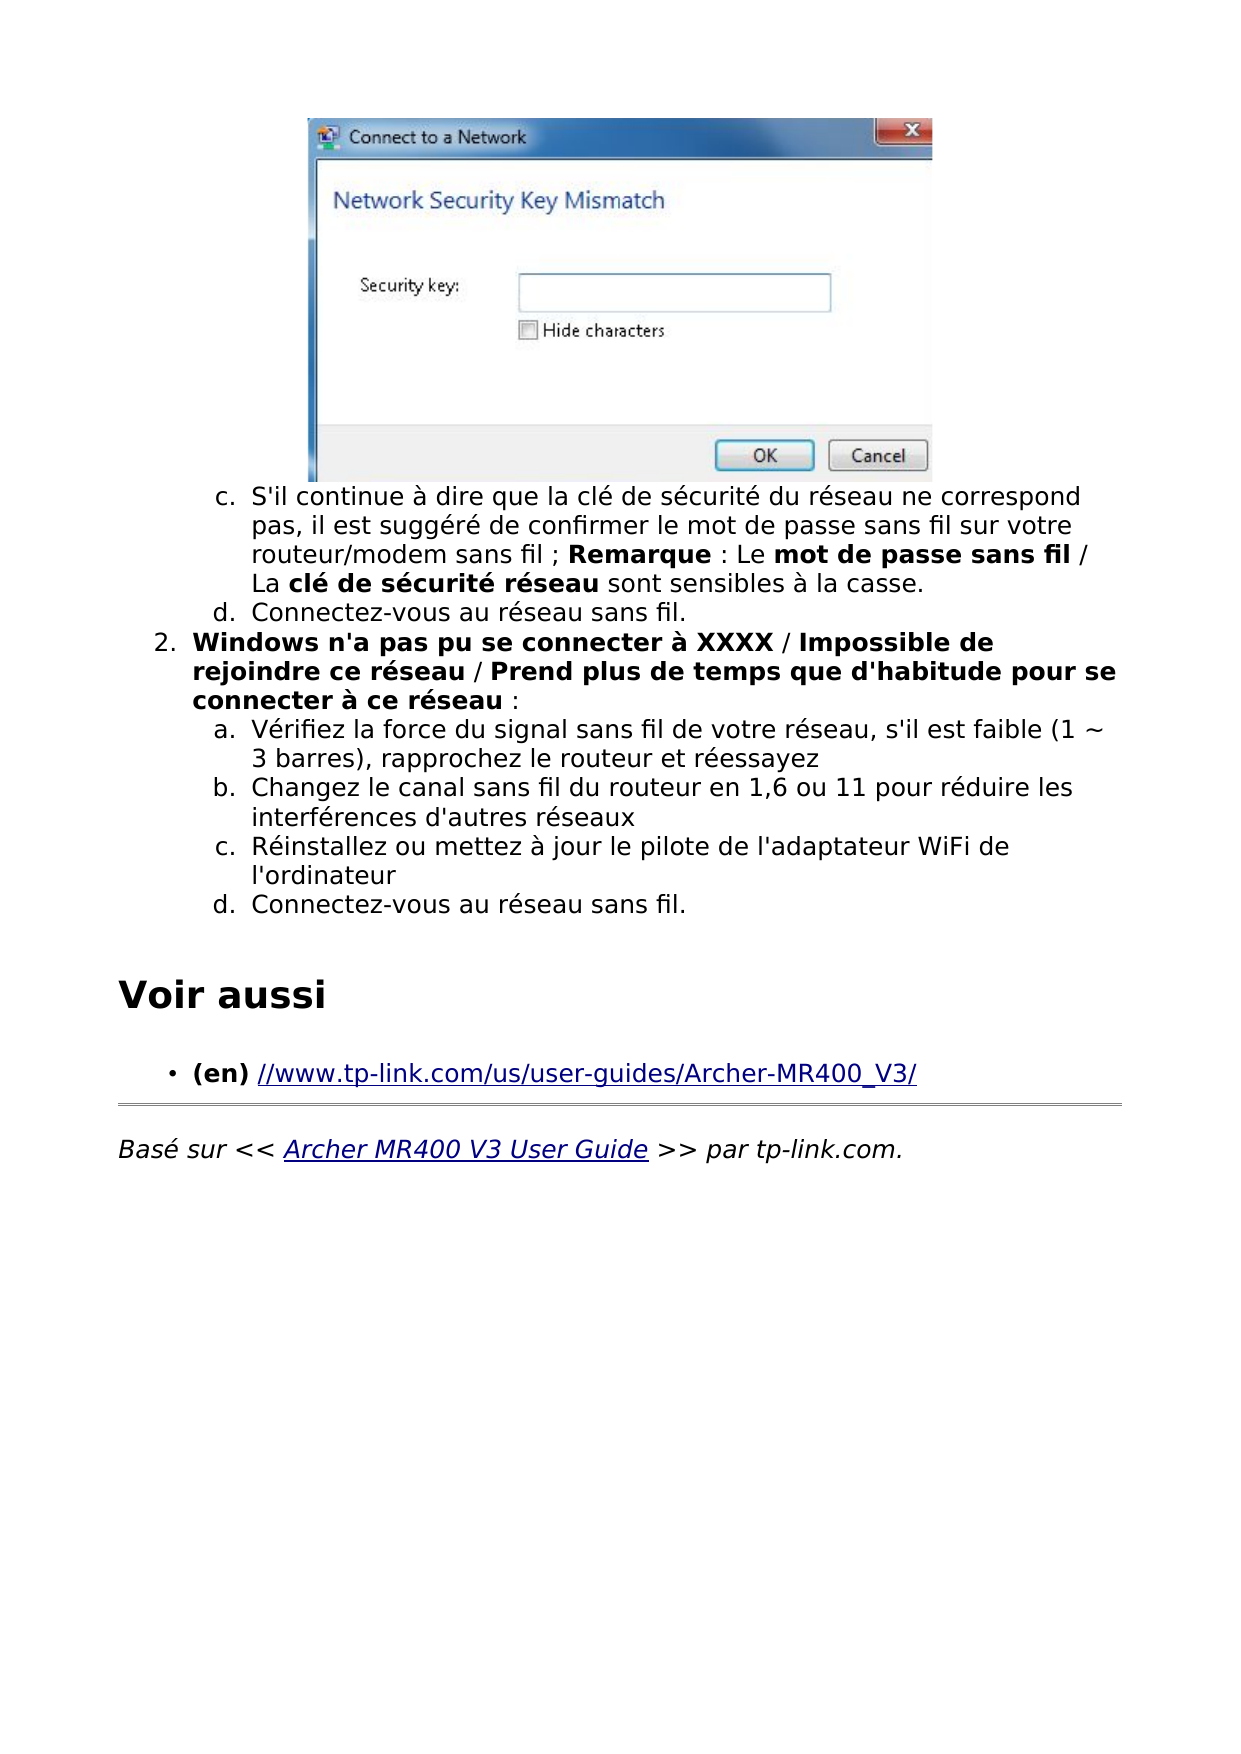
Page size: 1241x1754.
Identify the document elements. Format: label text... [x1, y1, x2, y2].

picture [307, 118, 933, 482]
list Windows n'a pas pu se connecter à XXXX / Impossible de rejoindre ce réseau / Prend plus de temps que d'habitude pour se connecter à ce réseau : [177, 628, 1122, 715]
list (en) //www.tp-link.com/us/user-guides/Archer-MR400_V3/ [177, 1059, 1122, 1089]
list Changez le canal sans fil du routeur en 1,6 ou 11 pour réduire les interférences d'autres réseaux [236, 774, 1122, 832]
list Connectez-vous au réseau sans fil. [236, 890, 1122, 919]
list S'il continue à dire que la clé de sécurité du réseau ne correspond pas, il est suggéré de confirmer le mot de passe sans fil sur votre routeur/modem sans fil ; Remarque : Le mot de passe sans fil / La clé de sécurité réseau sont sensibles à la casse. [236, 118, 1122, 599]
list Réinstallez ou mettez à jour le pilote de l'adaptateur WiFi de l'ordinateur [236, 832, 1122, 890]
list Connectez-vous au réseau sans fil. [236, 599, 1122, 628]
text Basé sur << Archer MR400 V3 User Guide >> par tp-link.com. [118, 1135, 1122, 1164]
subtitle Voir aussi [118, 974, 1122, 1018]
list Vérifiez la force du signal sans fil de votre réseau, s'il est faible (1 ~ 3 barres), rapprochez le routeur et réessayez [236, 715, 1122, 774]
